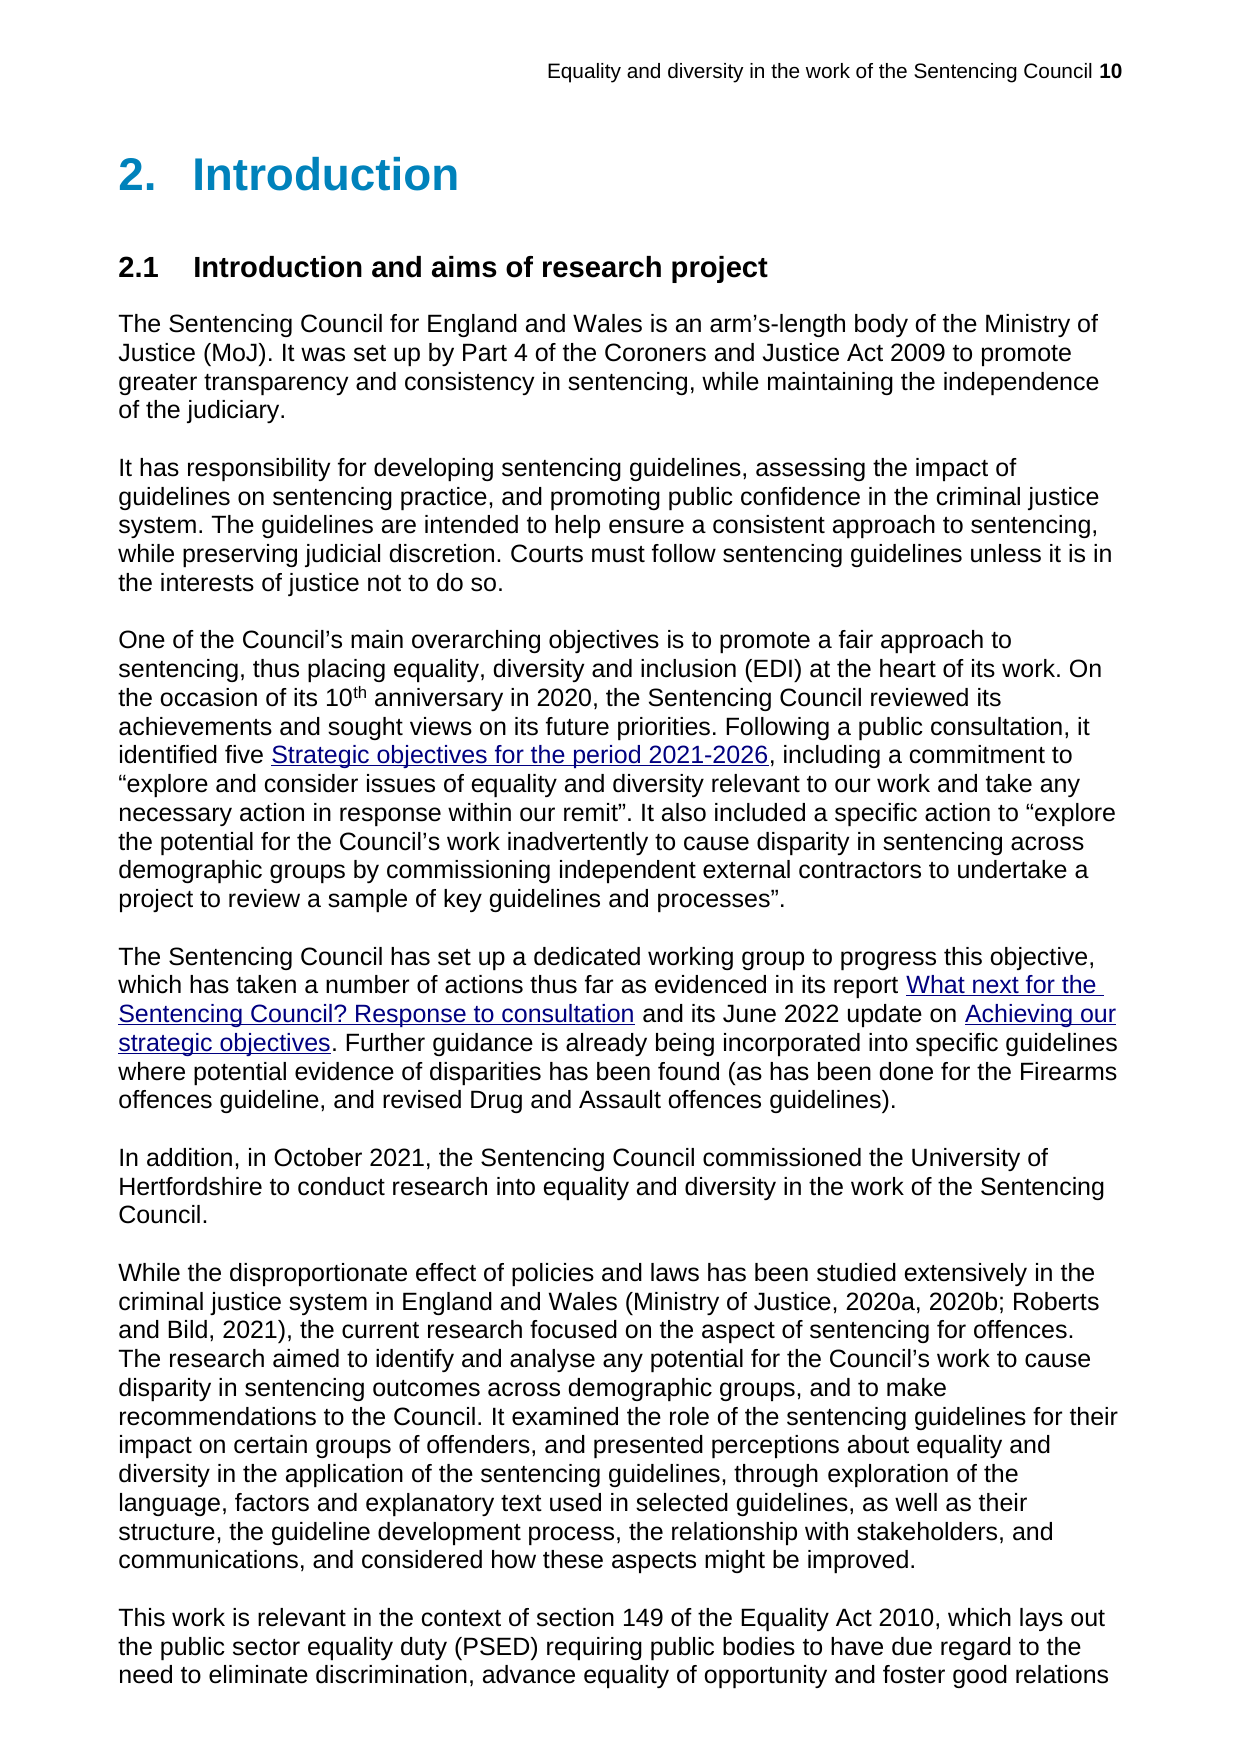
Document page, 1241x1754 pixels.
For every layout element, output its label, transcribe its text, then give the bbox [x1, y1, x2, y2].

text In addition, in October 2021, the Sentencing Council commissioned the University of Hertfordshire to conduct research into equality and diversity in the work of the Sentencing Council. [118, 1143, 1122, 1229]
text While the disproportionate effect of policies and laws has been studied extensively in the criminal justice system in England and Wales (Ministry of Justice, 2020a, 2020b; Roberts and Bild, 2021), the current research focused on the aspect of sentencing for offences. The research aimed to identify and analyse any potential for the Council’s work to cause disparity in sentencing outcomes across demographic groups, and to make recommendations to the Council. It examined the role of the sentencing guidelines for their impact on certain groups of offenders, and presented perceptions about equality and diversity in the application of the sentencing guidelines, through exploration of the language, factors and explanatory text used in selected guidelines, as well as their structure, the guideline development process, the relationship with stakeholders, and communications, and considered how these aspects might be improved. [118, 1258, 1122, 1574]
subtitle Introduction [118, 148, 1122, 200]
text It has responsibility for developing sentencing guidelines, assessing the impact of guidelines on sentencing practice, and promoting public confidence in the criminal justice system. The guidelines are intended to help ensure a consistent approach to sentencing, while preserving judicial discretion. Courts must follow sentencing guidelines unless it is in the interests of justice not to do so. [118, 453, 1122, 596]
text The Sentencing Council for England and Wales is an arm’s-length body of the Ministry of Justice (MoJ). It was set up by Part 4 of the Coroners and Justice Act 2009 to promote greater transparency and consistency in sentencing, while maintaining the independence of the judiciary. [118, 309, 1122, 424]
subtitle 2.1 Introduction and aims of research project [118, 250, 1122, 284]
text The Sentencing Council has set up a dedicated working group to progress this objective, which has taken a number of actions thus far as evidenced in its report What next for the Sentencing Council? Response to consultation and its June 2022 update on Achieving our strategic objectives. Further guidance is already being incorporated into specific guidelines where potential evidence of disparities has been found (as has been done for the Firearms offences guideline, and revised Drug and Assault offences guidelines). [118, 941, 1122, 1114]
text One of the Council’s main overarching objectives is to promote a fair approach to sentencing, thus placing equality, diversity and inclusion (EDI) at the heart of its work. On the occasion of its 10th anniversary in 2020, the Sentencing Council reviewed its achievements and sought views on its future priorities. Following a public consultation, it identified five Strategic objectives for the period 2021-2026, including a commitment to “explore and consider issues of equality and diversity relevant to our work and take any necessary action in response within our remit”. It also included a specific action to “explore the potential for the Council’s work inadvertently to cause disparity in sentencing across demographic groups by commissioning independent external contractors to undertake a project to review a sample of key guidelines and processes”. [118, 625, 1122, 913]
text This work is relevant in the context of section 149 of the Equality Act 2010, which lays out the public sector equality duty (PSED) requiring public bodies to have due regard to the need to eliminate discrimination, advance equality of opportunity and foster good relations [118, 1603, 1122, 1689]
